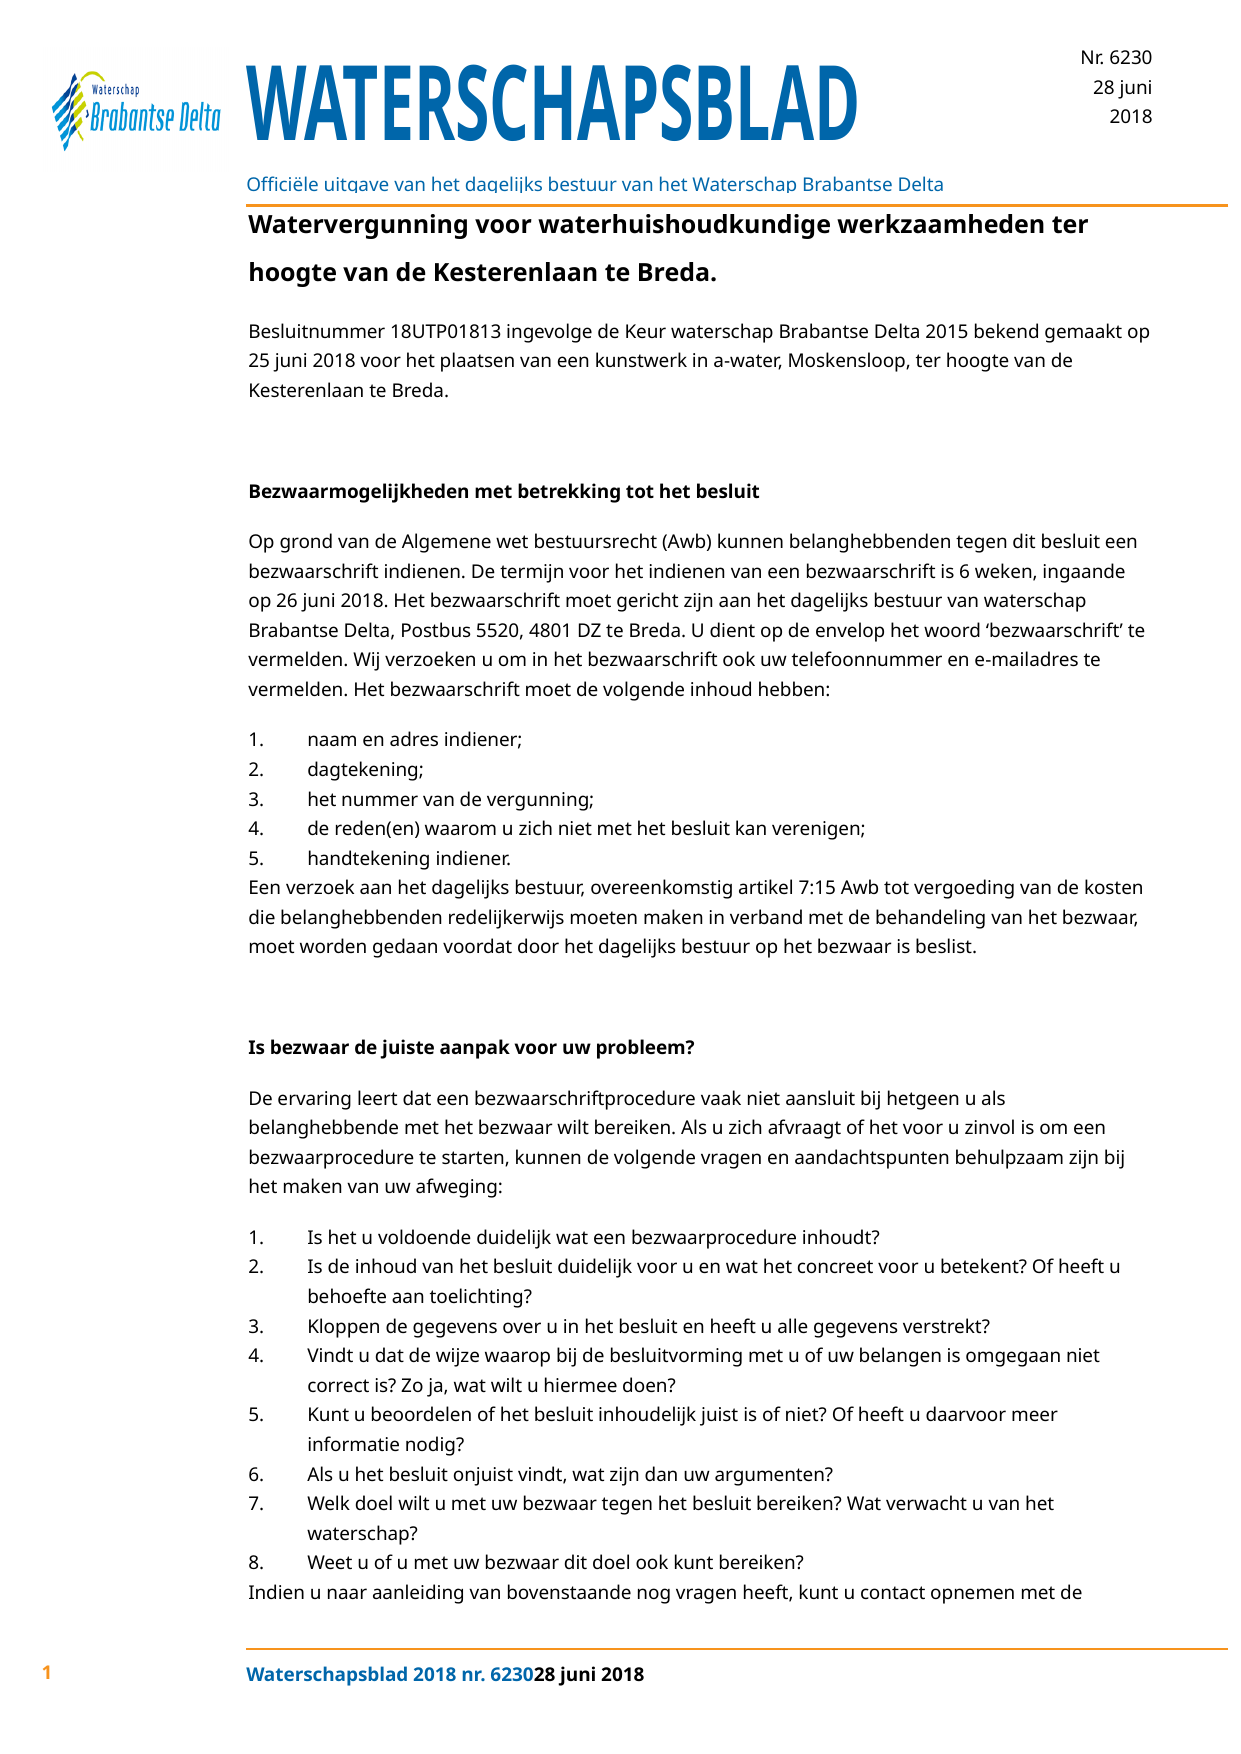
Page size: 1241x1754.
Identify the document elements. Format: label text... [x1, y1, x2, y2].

list Weet u of u met uw bezwaar dit doel ook kunt bereiken? [248, 1549, 1152, 1575]
list de reden(en) waarom u zich niet met het besluit kan verenigen; [248, 815, 1152, 841]
text Op grond van de Algemene wet bestuursrecht (Awb) kunnen belanghebbenden tegen dit besluit een bezwaarschrift indienen. De termijn voor het indienen van een bezwaarschrift is 6 weken, ingaande op 26 juni 2018. Het bezwaarschrift moet gericht zijn aan het dagelijks bestuur van waterschap Brabantse Delta, Postbus 5520, 4801 DZ te Breda. U dient op de envelop het woord ‘bezwaarschrift’ te vermelden. Wij verzoeken u om in het bezwaarschrift ook uw telefoonnummer en e‑mailadres te vermelden. Het bezwaarschrift moet de volgende inhoud hebben: [248, 528, 1152, 702]
text Indien u naar aanleiding van bovenstaande nog vragen heeft, kunt u contact opnemen met de [248, 1579, 1152, 1605]
list het nummer van de vergunning; [248, 786, 1152, 812]
text Besluitnummer 18UTP01813 ingevolge de Keur waterschap Brabantse Delta 2015 bekend gemaakt op 25 juni 2018 voor het plaatsen van een kunstwerk in a-water, Moskensloop, ter hoogte van de Kesterenlaan te Breda. [248, 318, 1152, 403]
list Welk doel wilt u met uw bezwaar tegen het besluit bereiken? Wat verwacht u van het waterschap? [248, 1490, 1152, 1546]
list Is het u voldoende duidelijk wat een bezwaarprocedure inhoudt? [248, 1224, 1152, 1250]
list dagtekening; [248, 756, 1152, 782]
text Is bezwaar de juiste aanpak voor uw probleem? [248, 1034, 1152, 1060]
list Kloppen de gegevens over u in het besluit en heeft u alle gegevens verstrekt? [248, 1313, 1152, 1339]
text Een verzoek aan het dagelijks bestuur, overeenkomstig artikel 7:15 Awb tot vergoeding van de kosten die belanghebbenden redelijkerwijs moeten maken in verband met de behandeling van het bezwaar, moet worden gedaan voordat door het dagelijks bestuur op het bezwaar is beslist. [248, 874, 1152, 959]
list Kunt u beoordelen of het besluit inhoudelijk juist is of niet? Of heeft u daarvoor meer informatie nodig? [248, 1402, 1152, 1457]
list naam en adres indiener; [248, 727, 1152, 752]
picture [41, 47, 231, 172]
text De ervaring leert dat een bezwaarschriftprocedure vaak niet aansluit bij hetgeen u als belanghebbende met het bezwaar wilt bereiken. Als u zich afvraagt of het voor u zinvol is om een bezwaarprocedure te starten, kunnen de volgende vragen en aandachtspunten behulpzaam zijn bij het maken van uw afweging: [248, 1085, 1152, 1199]
list handtekening indiener. [248, 845, 1152, 871]
list Als u het besluit onjuist vindt, wat zijn dan uw argumenten? [248, 1461, 1152, 1487]
list Vindt u dat de wijze waarop bij de besluitvorming met u of uw belangen is omgegaan niet correct is? Zo ja, wat wilt u hiermee doen? [248, 1342, 1152, 1398]
text Bezwaarmogelijkheden met betrekking tot het besluit [248, 478, 1152, 504]
text Watervergunning voor waterhuishoudkundige werkzaamheden ter hoogte van de Kesterenlaan te Breda. [248, 207, 1152, 288]
list Is de inhoud van het besluit duidelijk voor u en wat het concreet voor u betekent? Of heeft u behoefte aan toelichting? [248, 1254, 1152, 1309]
